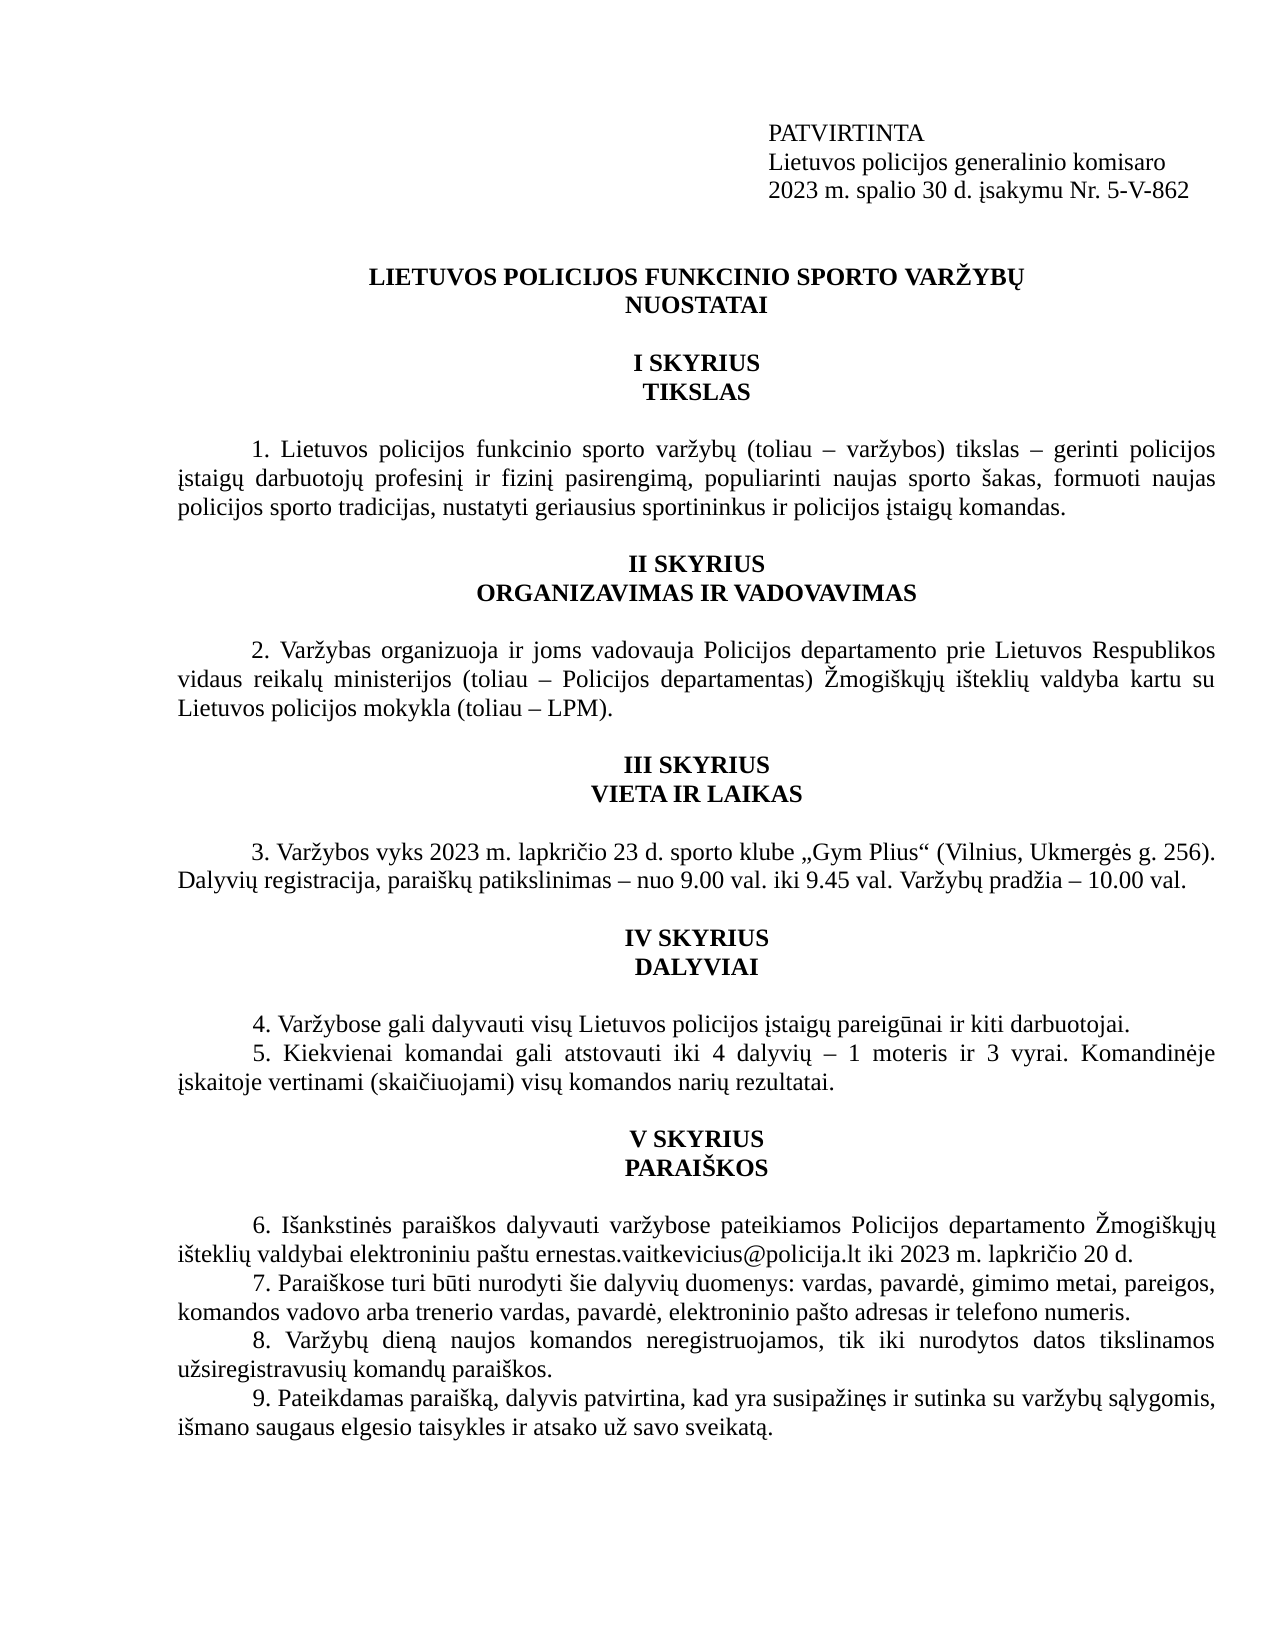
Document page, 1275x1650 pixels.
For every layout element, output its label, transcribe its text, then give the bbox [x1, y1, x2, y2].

text 1. Lietuvos policijos funkcinio sporto varžybų (toliau – varžybos) tikslas – gerinti policijos įstaigų darbuotojų profesinį ir fizinį pasirengimą, populiarinti naujas sporto šakas, formuoti naujas policijos sporto tradicijas, nustatyti geriausius sportininkus ir policijos įstaigų komandas. [177, 434, 1216, 521]
text ORGANIZAVIMAS IR VADOVAVIMAS [177, 578, 1216, 607]
text NUOSTATAI [177, 291, 1216, 319]
text 8. Varžybų dieną naujos komandos neregistruojamos, tik iki nurodytos datos tikslinamos užsiregistravusių komandų paraiškos. [177, 1326, 1216, 1383]
text DALYVIAI [177, 952, 1216, 981]
text II SKYRIUS [177, 549, 1216, 578]
text Lietuvos policijos generalinio komisaro [627, 147, 1216, 176]
text 7. Paraiškose turi būti nurodyti šie dalyvių duomenys: vardas, pavardė, gimimo metai, pareigos, komandos vadovo arba trenerio vardas, pavardė, elektroninio pašto adresas ir telefono numeris. [177, 1268, 1216, 1326]
text 2. Varžybas organizuoja ir joms vadovauja Policijos departamento prie Lietuvos Respublikos vidaus reikalų ministerijos (toliau – Policijos departamentas) Žmogiškųjų išteklių valdyba kartu su Lietuvos policijos mokykla (toliau – LPM). [177, 636, 1216, 722]
text V SKYRIUS [177, 1124, 1216, 1153]
text PATVIRTINTA [413, 118, 1216, 147]
text I SKYRIUS [177, 348, 1216, 377]
text 6. Išankstinės paraiškos dalyvauti varžybose pateikiamos Policijos departamento Žmogiškųjų išteklių valdybai elektroniniu paštu ernestas.vaitkevicius@policija.lt iki 2023 m. lapkričio 20 d. [177, 1211, 1216, 1268]
text 3. Varžybos vyks 2023 m. lapkričio 23 d. sporto klube „Gym Plius“ (Vilnius, Ukmergės g. 256). Dalyvių registracija, paraiškų patikslinimas – nuo 9.00 val. iki 9.45 val. Varžybų pradžia – 10.00 val. [177, 837, 1216, 894]
text VIETA IR LAIKAS [177, 779, 1216, 808]
text 2023 m. spalio 30 d. įsakymu Nr. 5-V-862 [627, 176, 1216, 204]
text 4. Varžybose gali dalyvauti visų Lietuvos policijos įstaigų pareigūnai ir kiti darbuotojai. [177, 1009, 1216, 1038]
text TIKSLAS [177, 377, 1216, 406]
text PARAIŠKOS [177, 1153, 1216, 1182]
text 9. Pateikdamas paraišką, dalyvis patvirtina, kad yra susipažinęs ir sutinka su varžybų sąlygomis, išmano saugaus elgesio taisykles ir atsako už savo sveikatą. [177, 1383, 1216, 1441]
text LIETUVOS POLICIJOS FUNKCINIO SPORTO VARŽYBŲ [177, 262, 1216, 291]
text IV SKYRIUS [177, 923, 1216, 952]
text 5. Kiekvienai komandai gali atstovauti iki 4 dalyvių – 1 moteris ir 3 vyrai. Komandinėje įskaitoje vertinami (skaičiuojami) visų komandos narių rezultatai. [177, 1038, 1216, 1096]
text III SKYRIUS [177, 751, 1216, 779]
